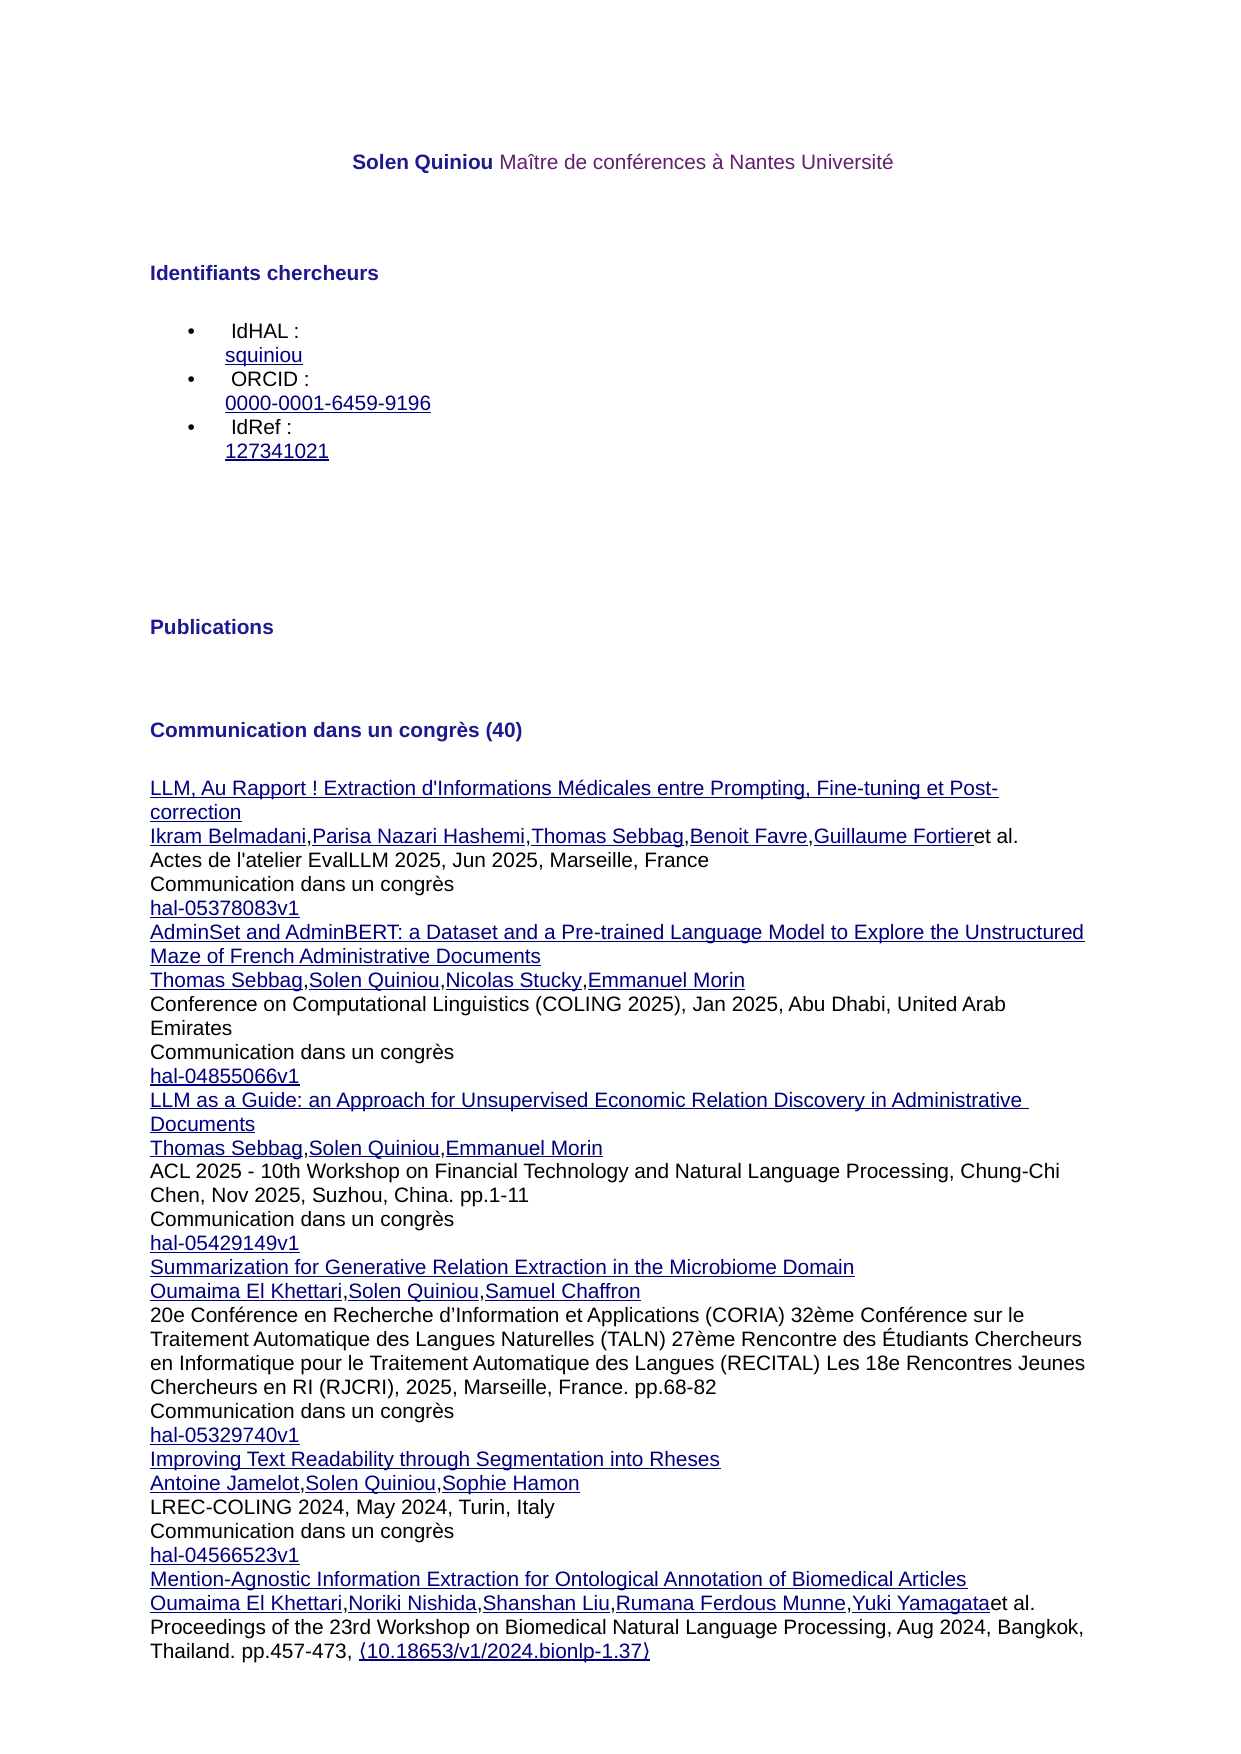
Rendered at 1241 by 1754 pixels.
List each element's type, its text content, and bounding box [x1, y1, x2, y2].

subtitle Communication dans un congrès (40) [150, 718, 1090, 742]
table_cell LLM as a Guide: an Approach for Unsupervised Economic Relation Discovery in Administrative Documents Thomas Sebbag,Solen Quiniou,Emmanuel Morin ACL 2025 - 10th Workshop on Financial Technology and Natural Language Processing, Chung-Chi Chen, Nov 2025, Suzhou, China. pp.1-11 Communication dans un congrès hal-05429149v1 [150, 1088, 1090, 1255]
table_cell Mention-Agnostic Information Extraction for Ontological Annotation of Biomedical Articles Oumaima El Khettari,Noriki Nishida,Shanshan Liu,Rumana Ferdous Munne,Yuki Yamagataet al. Proceedings of the 23rd Workshop on Biomedical Natural Language Processing, Aug 2024, Bangkok, Thailand. pp.457-473, ⟨10.18653/v1/2024.bionlp-1.37⟩ [150, 1567, 1090, 1662]
list squiniou [187, 343, 1090, 367]
subtitle Solen Quiniou Maître de conférences à Nantes Université [150, 150, 1090, 174]
table_cell AdminSet and AdminBERT: a Dataset and a Pre-trained Language Model to Explore the Unstructured Maze of French Administrative Documents Thomas Sebbag,Solen Quiniou,Nicolas Stucky,Emmanuel Morin Conference on Computational Linguistics (COLING 2025), Jan 2025, Abu Dhabi, United Arab Emirates Communication dans un congrès hal-04855066v1 [150, 920, 1090, 1087]
table_cell Improving Text Readability through Segmentation into Rheses Antoine Jamelot,Solen Quiniou,Sophie Hamon LREC-COLING 2024, May 2024, Turin, Italy Communication dans un congrès hal-04566523v1 [150, 1447, 1090, 1567]
list ORCID : [187, 367, 1090, 391]
list IdHAL : [187, 319, 1090, 343]
subtitle Publications [150, 614, 1090, 638]
table_header LLM, Au Rapport ! Extraction d'Informations Médicales entre Prompting, Fine-tuning et Post-correction Ikram Belmadani,Parisa Nazari Hashemi,Thomas Sebbag,Benoit Favre,Guillaume Fortieret al. Actes de l'atelier EvalLLM 2025, Jun 2025, Marseille, France Communication dans un congrès hal-05378083v1 [150, 776, 1090, 920]
list 127341021 [187, 438, 1090, 462]
subtitle Identifiants chercheurs [150, 260, 1090, 284]
list IdRef : [187, 414, 1090, 438]
list 0000-0001-6459-9196 [187, 391, 1090, 414]
table_cell Summarization for Generative Relation Extraction in the Microbiome Domain Oumaima El Khettari,Solen Quiniou,Samuel Chaffron 20e Conférence en Recherche d’Information et Applications (CORIA) 32ème Conférence sur le Traitement Automatique des Langues Naturelles (TALN) 27ème Rencontre des Étudiants Chercheurs en Informatique pour le Traitement Automatique des Langues (RECITAL) Les 18e Rencontres Jeunes Chercheurs en RI (RJCRI), 2025, Marseille, France. pp.68-82 Communication dans un congrès hal-05329740v1 [150, 1255, 1090, 1447]
